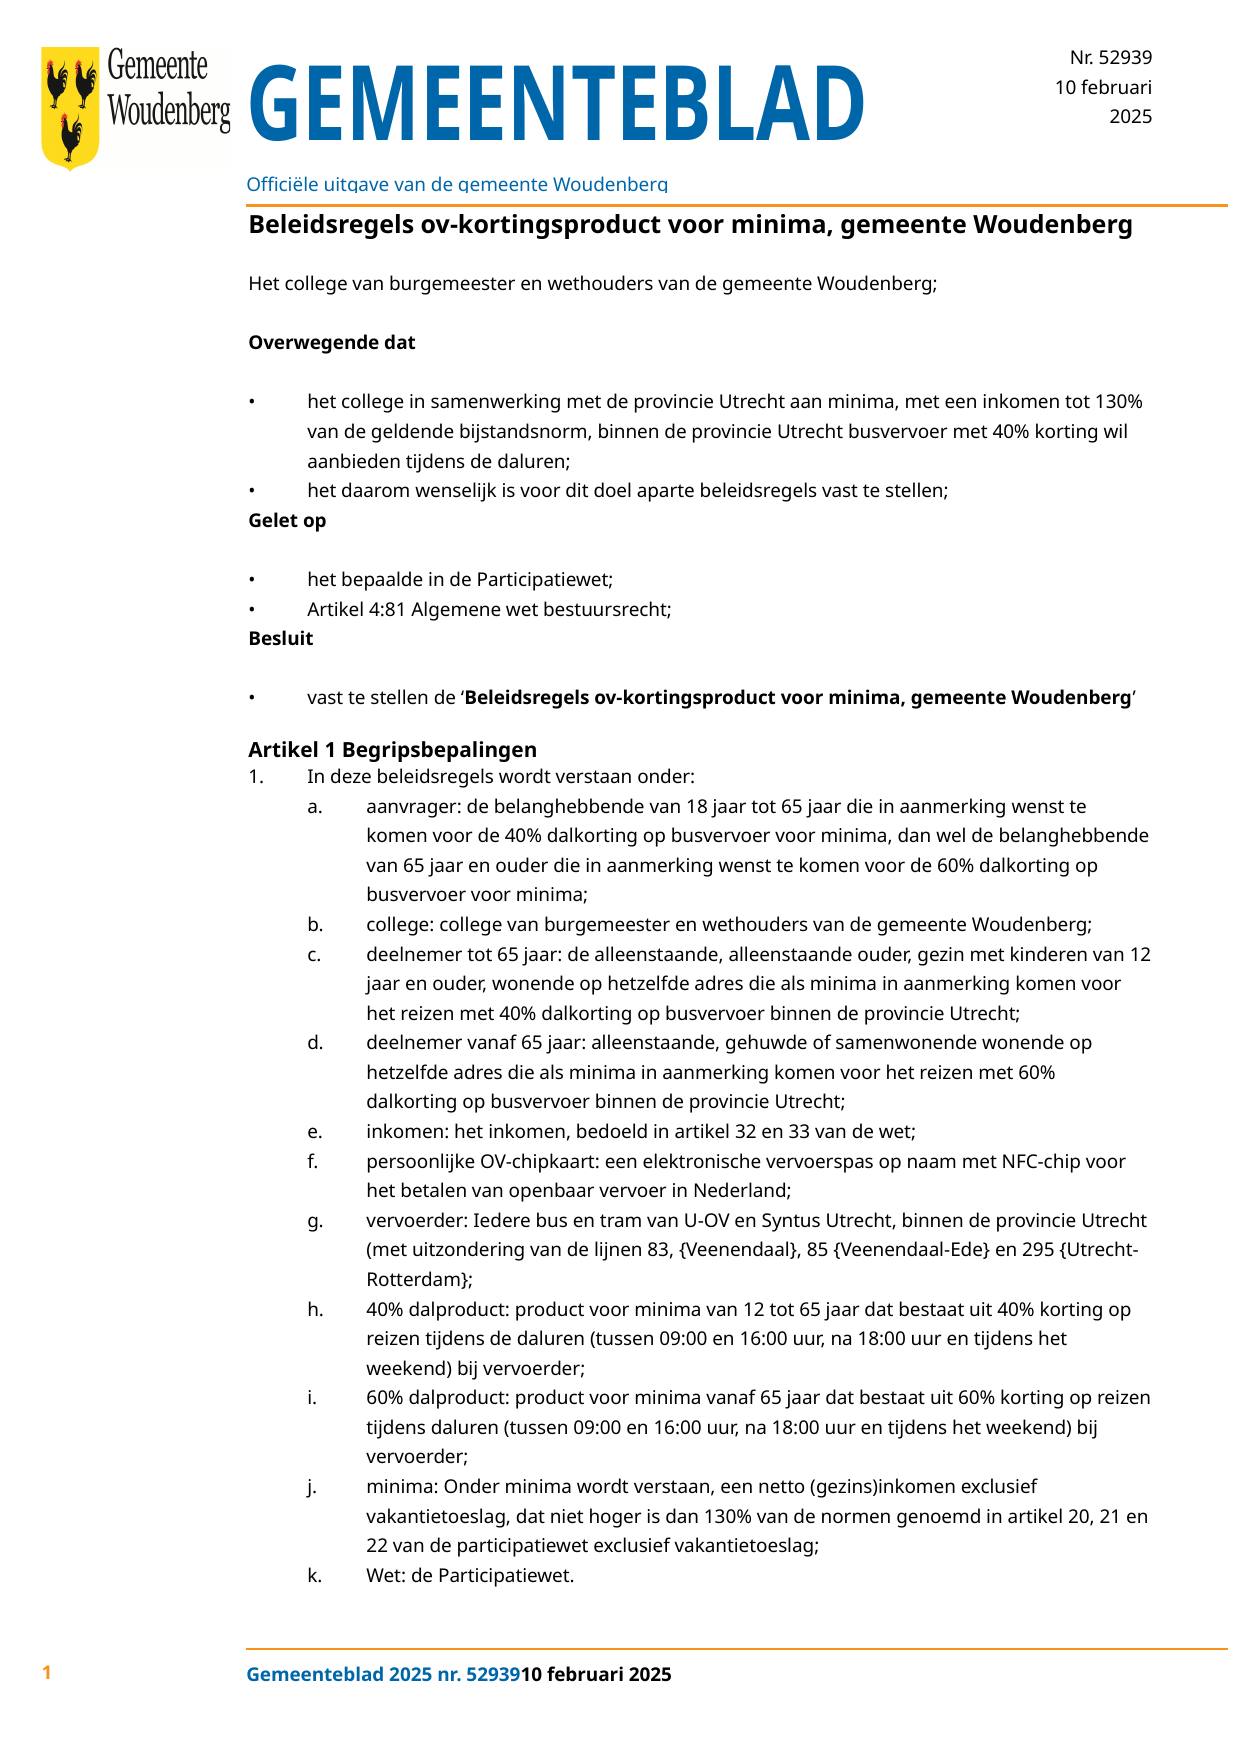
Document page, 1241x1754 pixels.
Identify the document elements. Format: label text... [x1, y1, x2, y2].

list persoonlijke OV-chipkaart: een elektronische vervoerspas op naam met NFC-chip voor het betalen van openbaar vervoer in Nederland; [307, 1148, 1152, 1203]
list het bepaalde in de Participatiewet; [248, 566, 1152, 592]
list In deze beleidsregels wordt verstaan onder: [248, 763, 1152, 789]
text Beleidsregels ov-kortingsproduct voor minima, gemeente Woudenberg [248, 207, 1152, 241]
text Besluit [248, 625, 1152, 651]
list deelnemer tot 65 jaar: de alleenstaande, alleenstaande ouder, gezin met kinderen van 12 jaar en ouder, wonende op hetzelfde adres die als minima in aanmerking komen voor het reizen met 40% dalkorting op busvervoer binnen de provincie Utrecht; [307, 941, 1152, 1026]
text Artikel 1 Begripsbepalingen [248, 735, 1152, 763]
text Het college van burgemeester en wethouders van de gemeente Woudenberg; [248, 270, 1152, 296]
list college: college van burgemeester en wethouders van de gemeente Woudenberg; [307, 911, 1152, 937]
list inkomen: het inkomen, bedoeld in artikel 32 en 33 van de wet; [307, 1118, 1152, 1144]
list aanvrager: de belanghebbende van 18 jaar tot 65 jaar die in aanmerking wenst te komen voor de 40% dalkorting op busvervoer voor minima, dan wel de belanghebbende van 65 jaar en ouder die in aanmerking wenst te komen voor de 60% dalkorting op busvervoer voor minima; [307, 793, 1152, 907]
text Overwegende dat [248, 329, 1152, 355]
list vast te stellen de ‘Beleidsregels ov-kortingsproduct voor minima, gemeente Woudenberg’ [248, 684, 1152, 710]
text Gelet op [248, 507, 1152, 533]
list 60% dalproduct: product voor minima vanaf 65 jaar dat bestaat uit 60% korting op reizen tijdens daluren (tussen 09:00 en 16:00 uur, na 18:00 uur en tijdens het weekend) bij vervoerder; [307, 1384, 1152, 1469]
list het daarom wenselijk is voor dit doel aparte beleidsregels vast te stellen; [248, 477, 1152, 503]
picture [41, 47, 231, 172]
list Wet: de Participatiewet. [307, 1562, 1152, 1588]
list vervoerder: Iedere bus en tram van U-OV en Syntus Utrecht, binnen de provincie Utrecht (met uitzondering van de lijnen 83, {Veenendaal}, 85 {Veenendaal-Ede} en 295 {Utrecht-Rotterdam}; [307, 1207, 1152, 1292]
list deelnemer vanaf 65 jaar: alleenstaande, gehuwde of samenwonende wonende op hetzelfde adres die als minima in aanmerking komen voor het reizen met 60% dalkorting op busvervoer binnen de provincie Utrecht; [307, 1029, 1152, 1114]
list minima: Onder minima wordt verstaan, een netto (gezins)inkomen exclusief vakantietoeslag, dat niet hoger is dan 130% van de normen genoemd in artikel 20, 21 en 22 van de participatiewet exclusief vakantietoeslag; [307, 1473, 1152, 1558]
list Artikel 4:81 Algemene wet bestuursrecht; [248, 596, 1152, 621]
list het college in samenwerking met de provincie Utrecht aan minima, met een inkomen tot 130% van de geldende bijstandsnorm, binnen de provincie Utrecht busvervoer met 40% korting wil aanbieden tijdens de daluren; [248, 389, 1152, 473]
list 40% dalproduct: product voor minima van 12 tot 65 jaar dat bestaat uit 40% korting op reizen tijdens de daluren (tussen 09:00 en 16:00 uur, na 18:00 uur en tijdens het weekend) bij vervoerder; [307, 1296, 1152, 1381]
